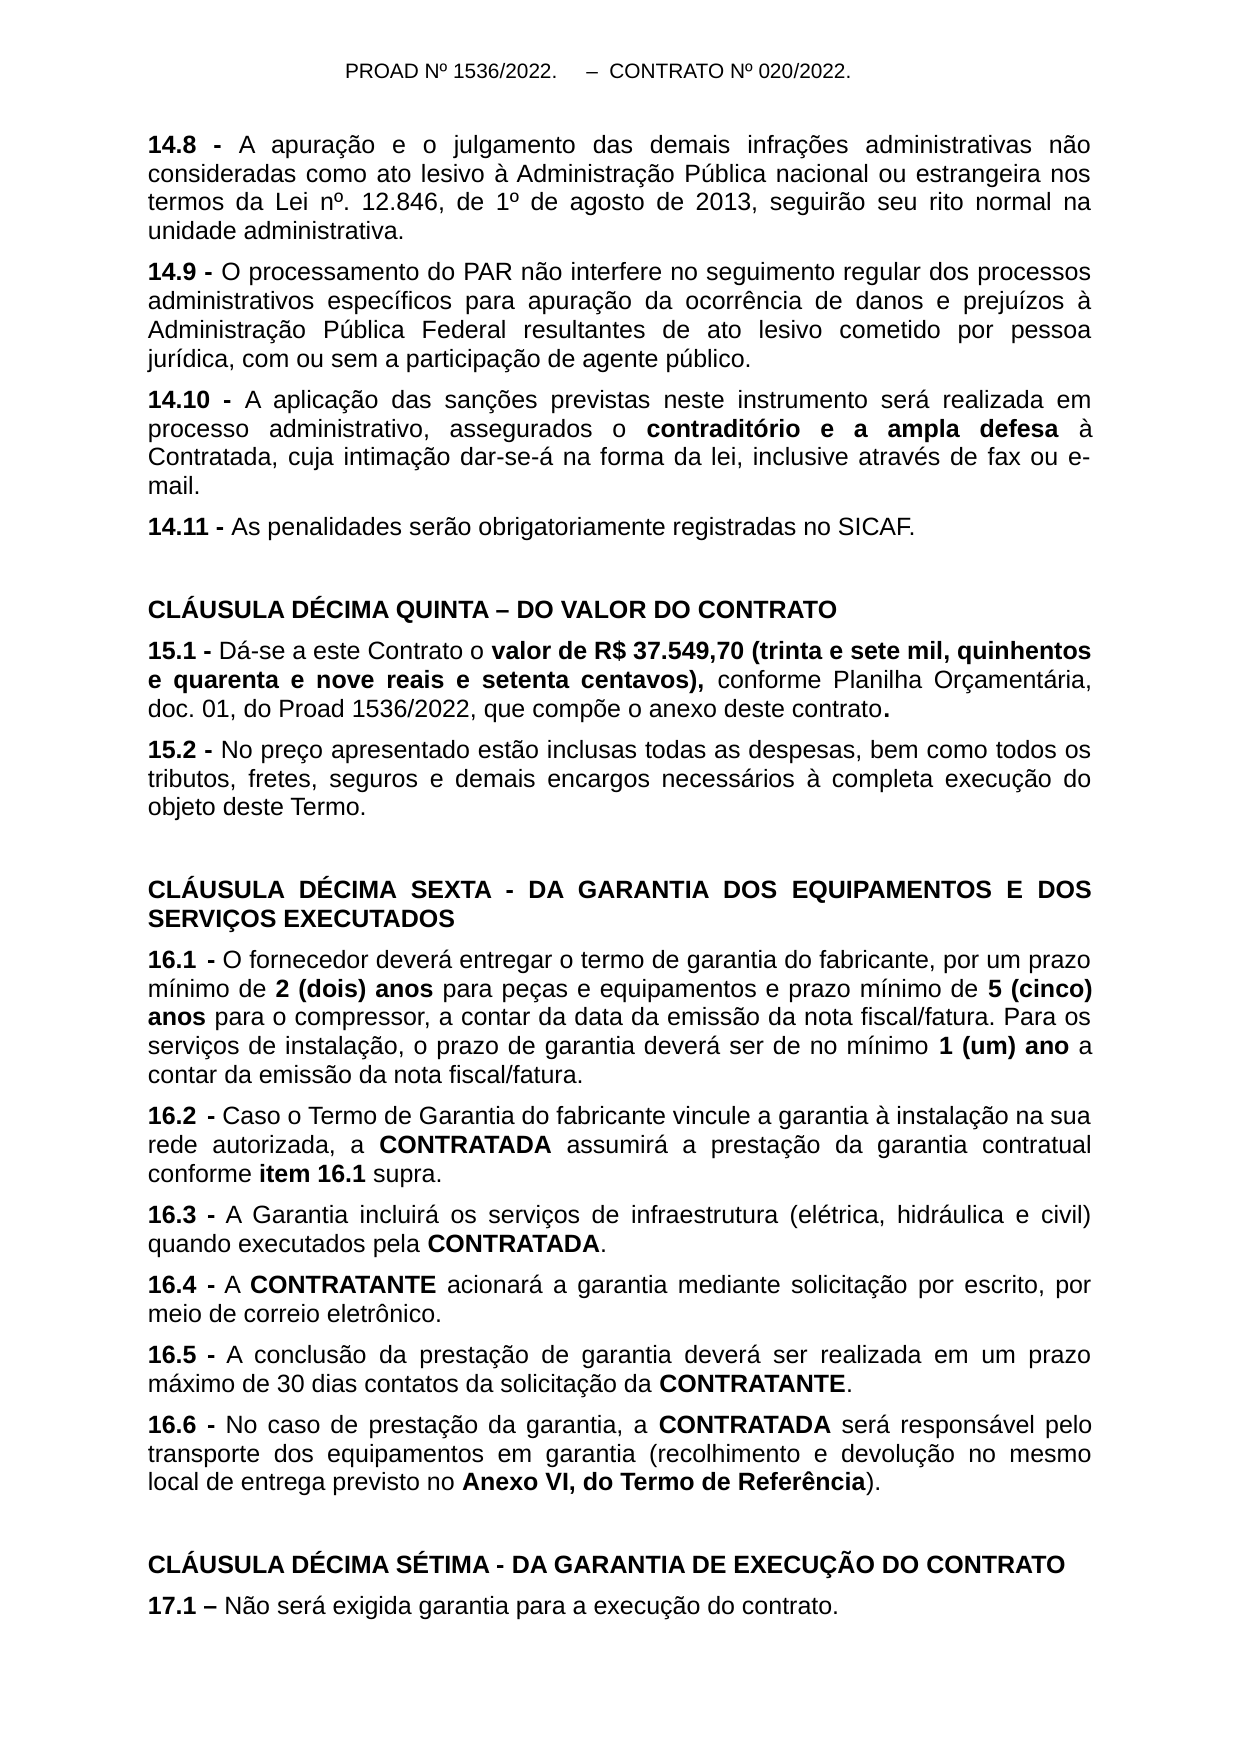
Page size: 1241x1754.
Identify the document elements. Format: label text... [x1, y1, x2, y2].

text CLÁUSULA DÉCIMA SÉTIMA - DA GARANTIA DE EXECUÇÃO DO CONTRATO [148, 1550, 1092, 1579]
text 14.8 - A apuração e o julgamento das demais infrações administrativas não consideradas como ato lesivo à Administração Pública nacional ou estrangeira nos termos da Lei nº. 12.846, de 1º de agosto de 2013, seguirão seu rito normal na unidade administrativa. [148, 130, 1092, 245]
text 15.1 - Dá-se a este Contrato o valor de R$ 37.549,70 (trinta e sete mil, quinhentos e quarenta e nove reais e setenta centavos), conforme Planilha Orçamentária, doc. 01, do Proad 1536/2022, que compõe o anexo deste contrato. [148, 636, 1092, 722]
text 14.9 - O processamento do PAR não interfere no seguimento regular dos processos administrativos específicos para apuração da ocorrência de danos e prejuízos à Administração Pública Federal resultantes de ato lesivo cometido por pessoa jurídica, com ou sem a participação de agente público. [148, 257, 1092, 372]
list - A CONTRATANTE acionará a garantia mediante solicitação por escrito, por meio de correio eletrônico. [148, 1270, 1092, 1327]
list - Caso o Termo de Garantia do fabricante vincule a garantia à instalação na sua rede autorizada, a CONTRATADA assumirá a prestação da garantia contratual conforme item 16.1 supra. [148, 1101, 1092, 1187]
text 17.1 – Não será exigida garantia para a execução do contrato. [148, 1591, 1092, 1620]
list - No caso de prestação da garantia, a CONTRATADA será responsável pelo transporte dos equipamentos em garantia (recolhimento e devolução no mesmo local de entrega previsto no Anexo VI, do Termo de Referência). [148, 1410, 1092, 1496]
text 14.10 - A aplicação das sanções previstas neste instrumento será realizada em processo administrativo, assegurados o contraditório e a ampla defesa à Contratada, cuja intimação dar-se-á na forma da lei, inclusive através de fax ou e-mail. [148, 385, 1092, 500]
list - O fornecedor deverá entregar o termo de garantia do fabricante, por um prazo mínimo de 2 (dois) anos para peças e equipamentos e prazo mínimo de 5 (cinco) anos para o compressor, a contar da data da emissão da nota fiscal/fatura. Para os serviços de instalação, o prazo de garantia deverá ser de no mínimo 1 (um) ano a contar da emissão da nota fiscal/fatura. [148, 945, 1092, 1089]
list - A conclusão da prestação de garantia deverá ser realizada em um prazo máximo de 30 dias contatos da solicitação da CONTRATANTE. [148, 1340, 1092, 1397]
text CLÁUSULA DÉCIMA QUINTA – DO VALOR DO CONTRATO [148, 595, 1092, 624]
text 15.2 - No preço apresentado estão inclusas todas as despesas, bem como todos os tributos, fretes, seguros e demais encargos necessários à completa execução do objeto deste Termo. [148, 735, 1092, 821]
list - A Garantia incluirá os serviços de infraestrutura (elétrica, hidráulica e civil) quando executados pela CONTRATADA. [148, 1200, 1092, 1257]
text CLÁUSULA DÉCIMA SEXTA - DA GARANTIA DOS EQUIPAMENTOS E DOS SERVIÇOS EXECUTADOS [148, 875, 1092, 932]
text 14.11 - As penalidades serão obrigatoriamente registradas no SICAF. [148, 512, 1092, 541]
